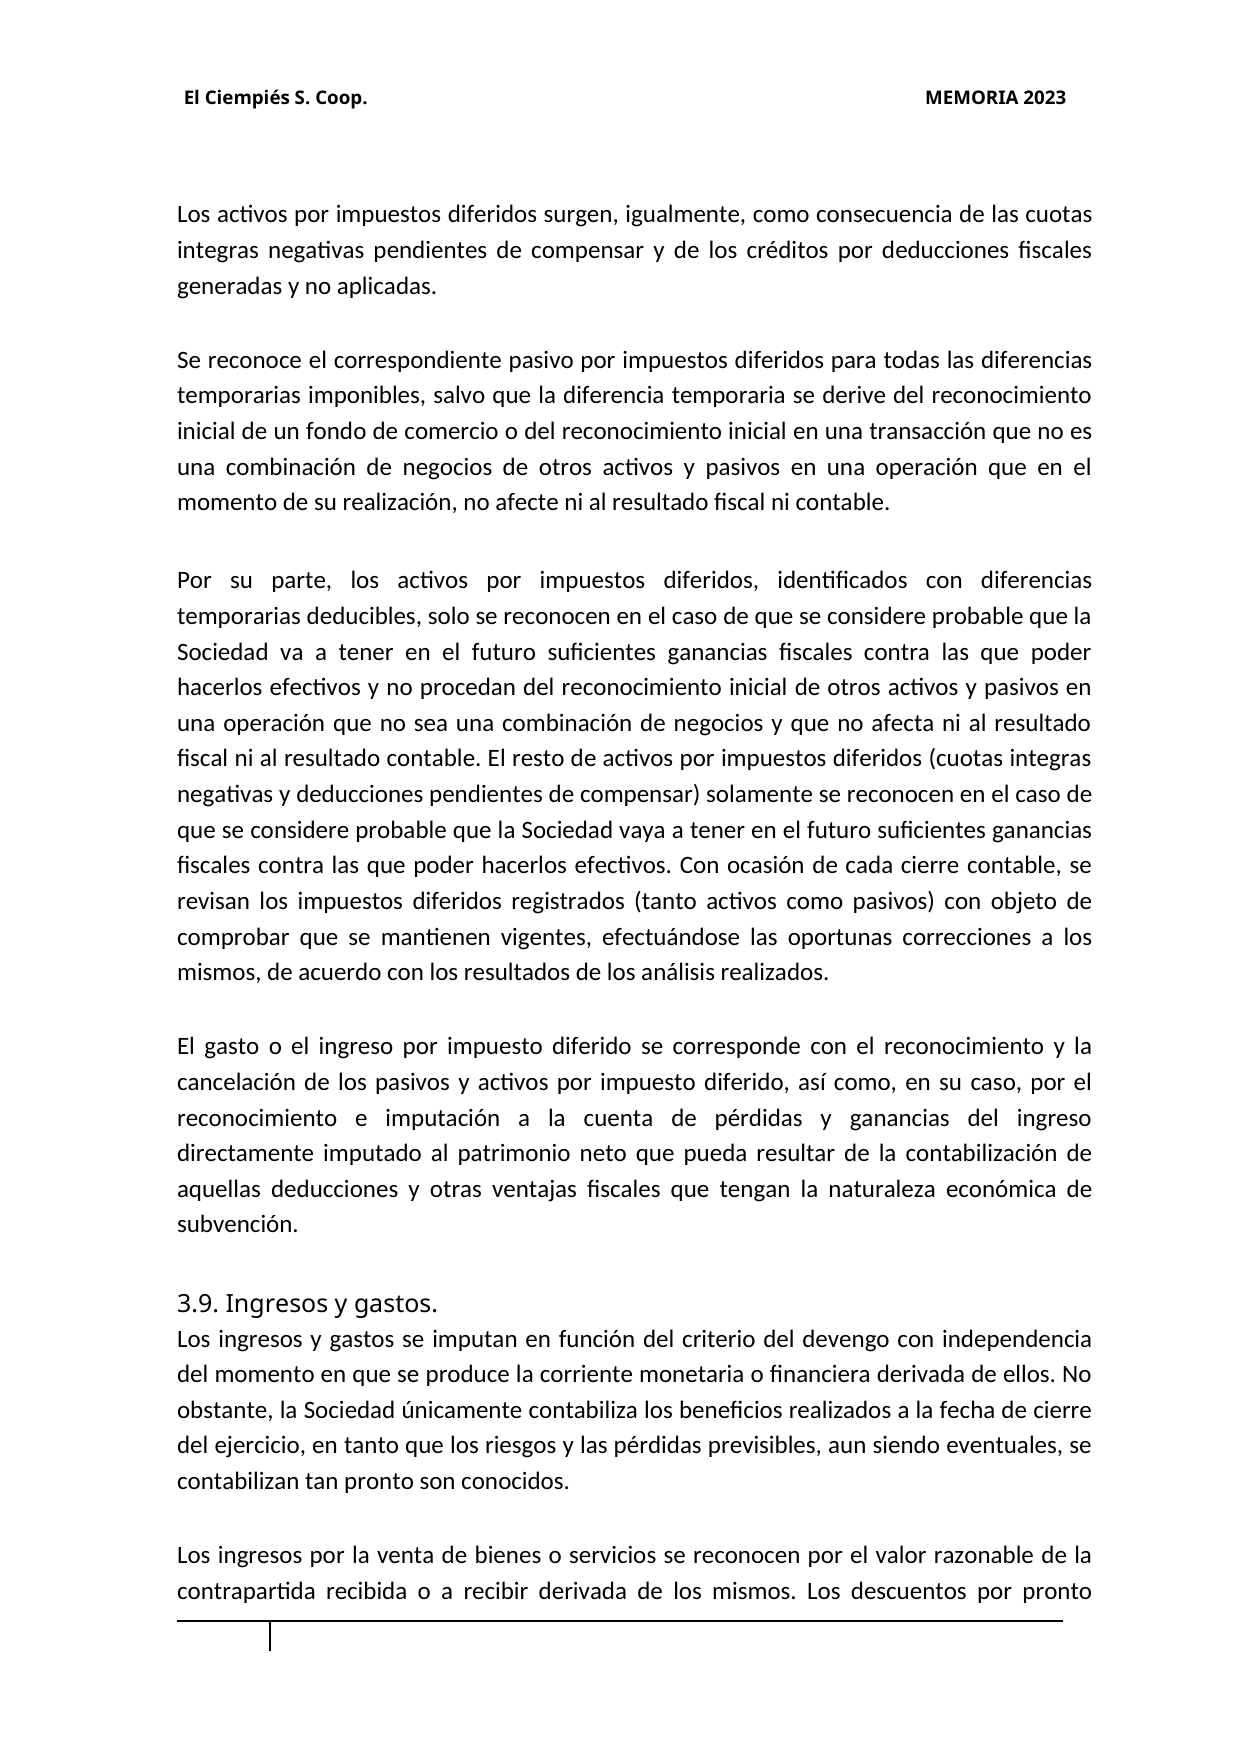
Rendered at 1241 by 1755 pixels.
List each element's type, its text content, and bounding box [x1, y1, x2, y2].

text 3.9. Ingresos y gastos. [177, 1285, 1095, 1319]
text Por su parte, los activos por impuestos diferidos, identificados con diferencias temporarias deducibles, solo se reconocen en el caso de que se considere probable que la Sociedad va a tener en el futuro suficientes ganancias fiscales contra las que poder hacerlos efectivos y no procedan del reconocimiento inicial de otros activos y pasivos en una operación que no sea una combinación de negocios y que no afecta ni al resultado fiscal ni al resultado contable. El resto de activos por impuestos diferidos (cuotas integras negativas y deducciones pendientes de compensar) solamente se reconocen en el caso de que se considere probable que la Sociedad vaya a tener en el futuro suficientes ganancias fiscales contra las que poder hacerlos efectivos. Con ocasión de cada cierre contable, se revisan los impuestos diferidos registrados (tanto activos como pasivos) con objeto de comprobar que se mantienen vigentes, efectuándose las oportunas correcciones a los mismos, de acuerdo con los resultados de los análisis realizados. [177, 564, 1093, 987]
text Los ingresos por la venta de bienes o servicios se reconocen por el valor razonable de la contrapartida recibida o a recibir derivada de los mismos. Los descuentos por pronto [177, 1539, 1093, 1606]
text Se reconoce el correspondiente pasivo por impuestos diferidos para todas las diferencias temporarias imponibles, salvo que la diferencia temporaria se derive del reconocimiento inicial de un fondo de comercio o del reconocimiento inicial en una transacción que no es una combinación de negocios de otros activos y pasivos en una operación que en el momento de su realización, no afecte ni al resultado fiscal ni contable. [177, 344, 1093, 517]
text Los activos por impuestos diferidos surgen, igualmente, como consecuencia de las cuotas integras negativas pendientes de compensar y de los créditos por deducciones fiscales generadas y no aplicadas. [177, 198, 1093, 300]
text El gasto o el ingreso por impuesto diferido se corresponde con el reconocimiento y la cancelación de los pasivos y activos por impuesto diferido, así como, en su caso, por el reconocimiento e imputación a la cuenta de pérdidas y ganancias del ingreso directamente imputado al patrimonio neto que pueda resultar de la contabilización de aquellas deducciones y otras ventajas fiscales que tengan la naturaleza económica de subvención. [177, 1031, 1093, 1239]
text Los ingresos y gastos se imputan en función del criterio del devengo con independencia del momento en que se produce la corriente monetaria o financiera derivada de ellos. No obstante, la Sociedad únicamente contabiliza los beneficios realizados a la fecha de cierre del ejercicio, en tanto que los riesgos y las pérdidas previsibles, aun siendo eventuales, se contabilizan tan pronto son conocidos. [177, 1323, 1093, 1496]
